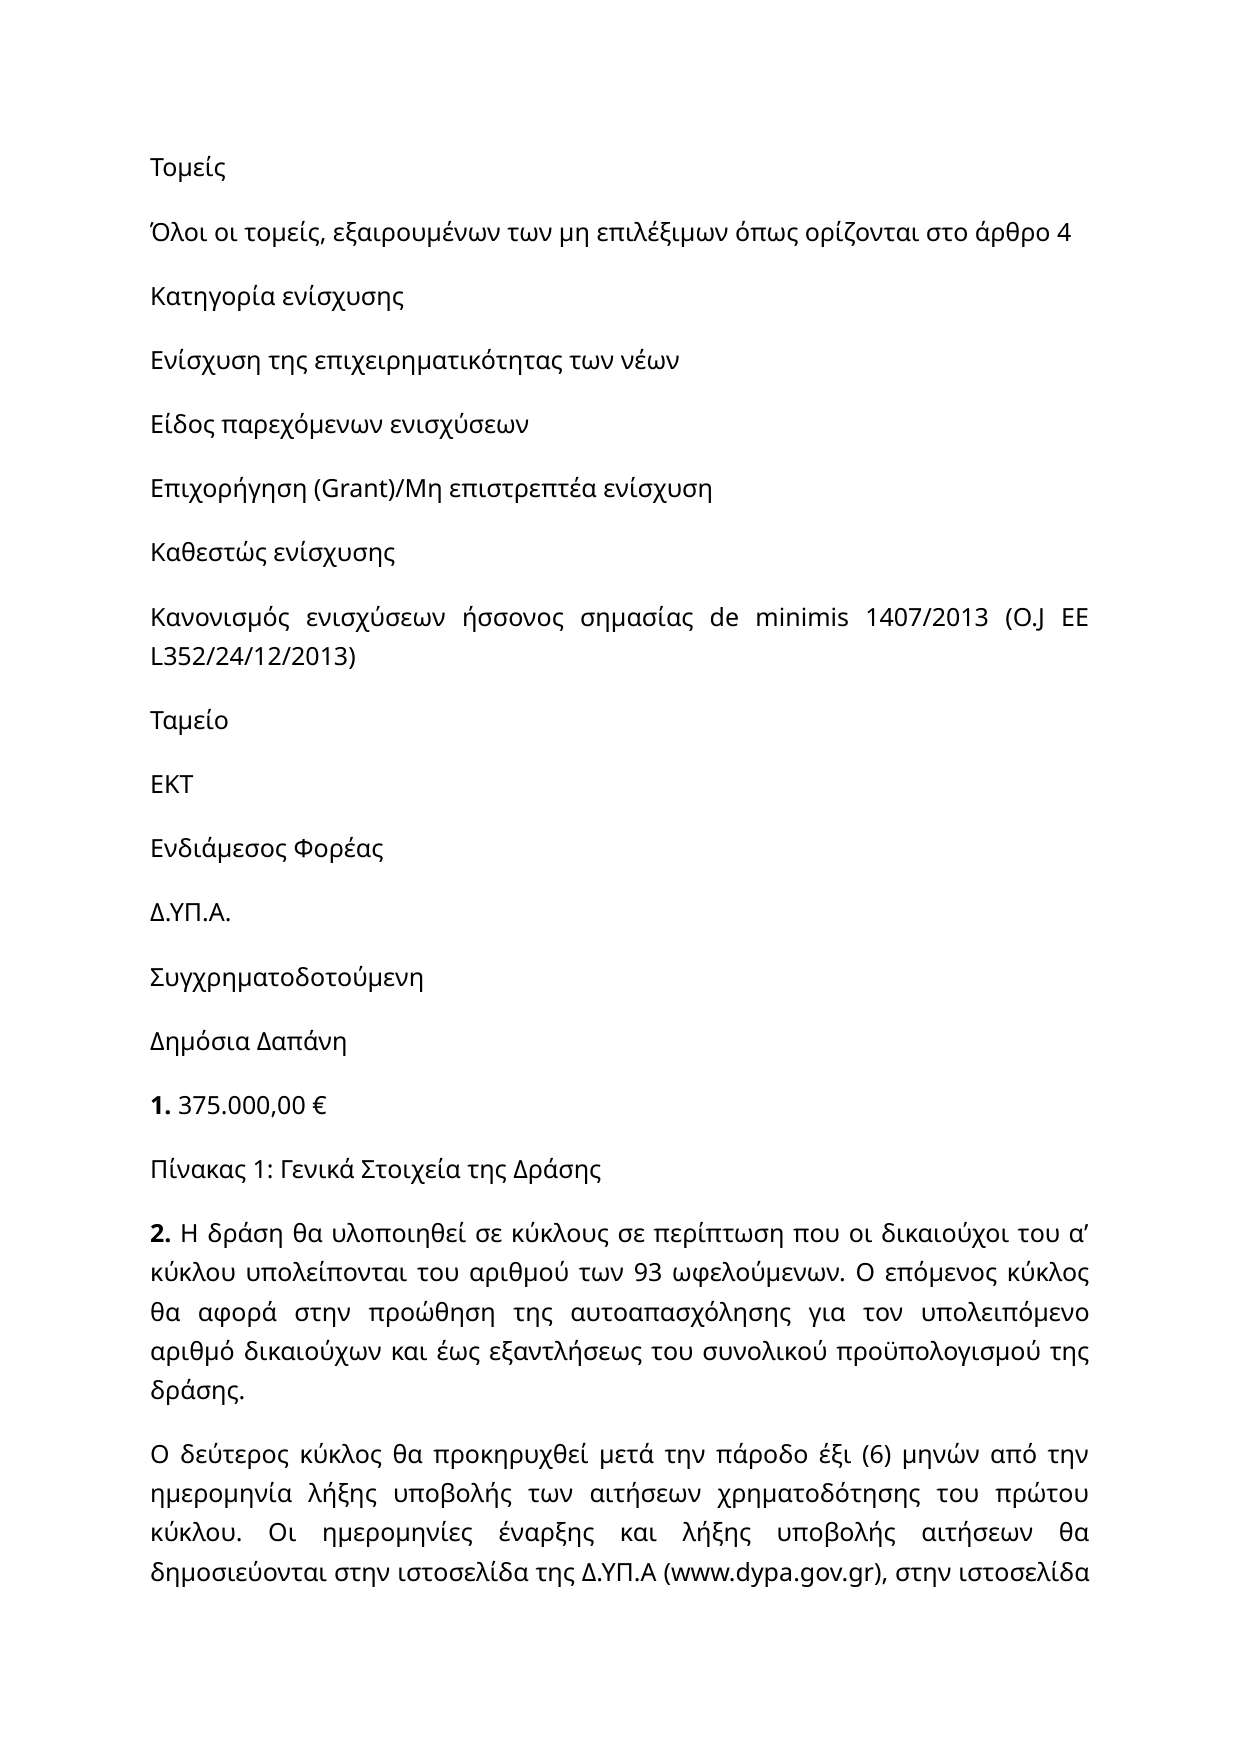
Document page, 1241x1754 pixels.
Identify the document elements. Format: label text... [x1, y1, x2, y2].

text Συγχρηματοδοτούμενη [150, 959, 1090, 993]
text Τομείς [150, 150, 1090, 184]
text 2. Η δράση θα υλοποιηθεί σε κύκλους σε περίπτωση που οι δικαιούχοι του α’ κύκλου υπολείπονται του αριθμού των 93 ωφελούμενων. Ο επόμενος κύκλος θα αφορά στην προώθηση της αυτοαπασχόλησης για τον υπολειπόμενο αριθμό δικαιούχων και έως εξαντλήσεως του συνολικού προϋπολογισμού της δράσης. [150, 1216, 1090, 1407]
text Κατηγορία ενίσχυσης [150, 278, 1090, 312]
text Ενδιάμεσος Φορέας [150, 831, 1090, 865]
text Ταμείο [150, 702, 1090, 737]
text Καθεστώς ενίσχυσης [150, 535, 1090, 569]
text Πίνακας 1: Γενικά Στοιχεία της Δράσης [150, 1152, 1090, 1186]
text Δ.ΥΠ.Α. [150, 895, 1090, 929]
text ΕΚΤ [150, 767, 1090, 801]
text 1. 375.000,00 € [150, 1087, 1090, 1122]
text Κανονισμός ενισχύσεων ήσσονος σημασίας de minimis 1407/2013 (O.J EE L352/24/12/2013) [150, 599, 1090, 672]
text Δημόσια Δαπάνη [150, 1023, 1090, 1057]
text Επιχορήγηση (Grant)/Μη επιστρεπτέα ενίσχυση [150, 471, 1090, 505]
text Ενίσχυση της επιχειρηματικότητας των νέων [150, 342, 1090, 377]
text Είδος παρεχόμενων ενισχύσεων [150, 407, 1090, 441]
text Ο δεύτερος κύκλος θα προκηρυχθεί μετά την πάροδο έξι (6) μηνών από την ημερομηνία λήξης υποβολής των αιτήσεων χρηματοδότησης του πρώτου κύκλου. Οι ημερομηνίες έναρξης και λήξης υποβολής αιτήσεων θα δημοσιεύονται στην ιστοσελίδα της Δ.ΥΠ.Α (www.dypa.gov.gr), στην ιστοσελίδα [150, 1437, 1090, 1588]
text Όλοι οι τομείς, εξαιρουμένων των μη επιλέξιμων όπως ορίζονται στο άρθρο 4 [150, 214, 1090, 248]
